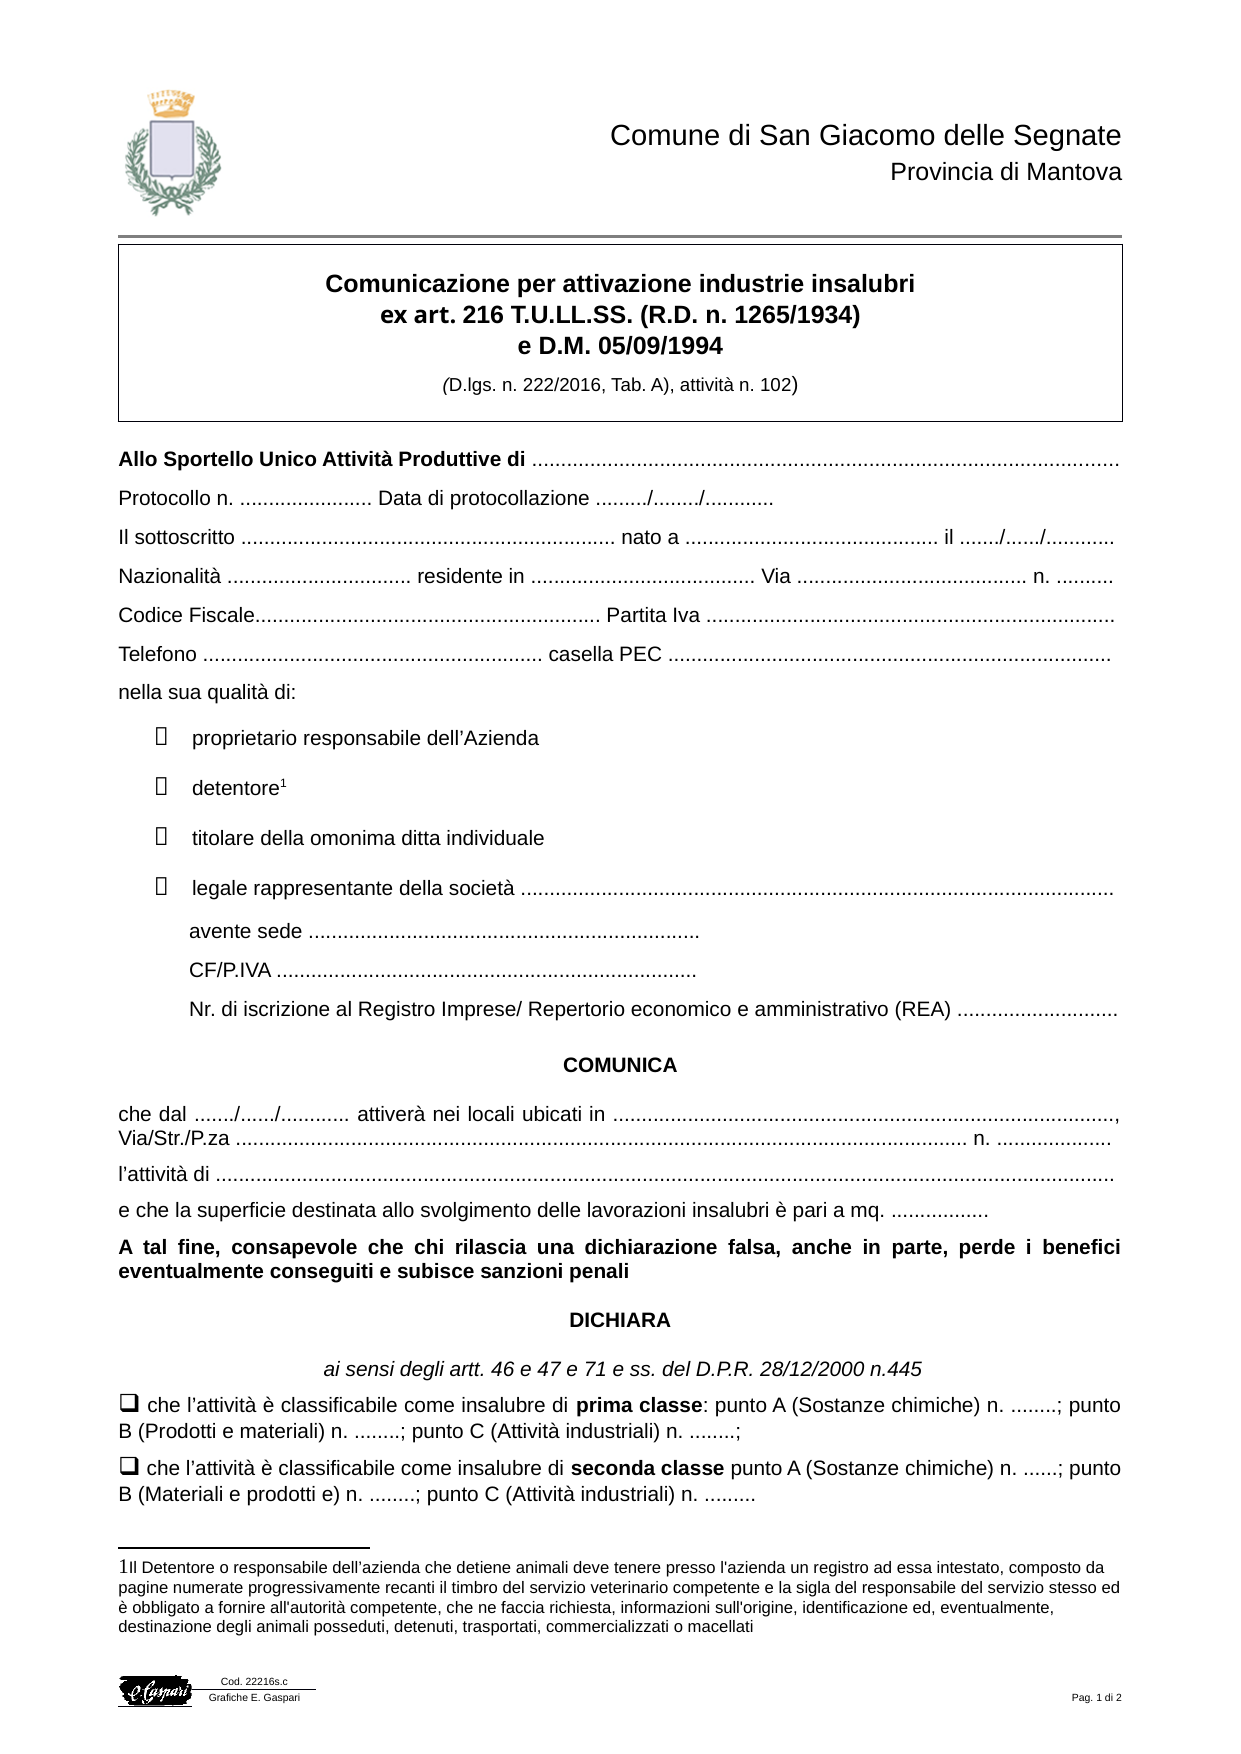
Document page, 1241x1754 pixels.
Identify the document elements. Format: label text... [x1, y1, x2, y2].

text  titolare della omonima ditta individuale [153, 819, 1122, 853]
text che dal ......./....../............ attiverà nei locali ubicati in ......................................................................................., Via/Str./P.za ............................................................................................................................... n. .................... [118, 1101, 1122, 1149]
text nella sua qualità di: [118, 680, 1122, 704]
text Allo Sportello Unico Attività Produttive di [118, 447, 1122, 471]
text  che l’attività è classificabile come insalubre di prima classe: punto A (Sostanze chimiche) n. ........; punto B (Prodotti e materiali) n. ........; punto C (Attività industriali) n. ........; [118, 1393, 1122, 1443]
text Telefono ........................................................... casella PEC ............................................................................. [118, 641, 1122, 665]
text  detentore [153, 769, 1122, 803]
text Nr. di iscrizione al Registro Imprese/ Repertorio economico e amministrativo (REA) ............................ [189, 996, 1122, 1020]
text  proprietario responsabile dell’Azienda [153, 719, 1122, 753]
text l’attività di ............................................................................................................................................................ [118, 1162, 1122, 1186]
text Protocollo n. ....................... Data di protocollazione ........./......../............ [118, 486, 1122, 510]
text Provincia di Mantova [118, 157, 1122, 185]
picture [118, 1674, 192, 1706]
text COMUNICA [118, 1052, 1122, 1076]
text e che la superficie destinata allo svolgimento delle lavorazioni insalubri è pari a mq. ................. [118, 1198, 1122, 1222]
table_header Comunicazione per attivazione industrie insalubri ex art. 216 T.U.LL.SS. (R.D. n. 1265/1934) e D.M. 05/09/1994 (D.lgs. n. 222/2016, Tab. A), attività n. 102) [119, 245, 1122, 421]
picture [122, 185, 224, 219]
text avente sede .................................................................... [189, 919, 1122, 943]
text Codice Fiscale............................................................ Partita Iva ....................................................................... [118, 602, 1122, 626]
text CF/P.IVA ......................................................................... [189, 957, 1122, 981]
picture [122, 152, 224, 157]
text  legale rappresentante della società ....................................................................................................... [153, 869, 1122, 903]
text Nazionalità ................................ residente in ....................................... Via ........................................ n. .......... [118, 564, 1122, 588]
text A tal fine, consapevole che chi rilascia una dichiarazione falsa, anche in parte, perde i benefici eventualmente conseguiti e subisce sanzioni penali [118, 1235, 1122, 1283]
text  che l’attività è classificabile come insalubre di seconda classe punto A (Sostanze chimiche) n. ......; punto B (Materiali e prodotti e) n. ........; punto C (Attività industriali) n. ......... [118, 1456, 1122, 1506]
text DICHIARA [118, 1308, 1122, 1332]
text Il sottoscritto ................................................................. nato a ............................................ il ......./....../............ [118, 525, 1122, 549]
text Il Detentore o responsabile dell’azienda che detiene animali deve tenere presso l'azienda un registro ad essa intestato, composto da pagine numerate progressivamente recanti il timbro del servizio veterinario competente e la sigla del responsabile del servizio stesso ed è obbligato a fornire all'autorità competente, che ne faccia richiesta, informazioni sull'origine, identificazione ed, eventualmente, destinazione degli animali posseduti, detenuti, trasportati, commercializzati o macellati [118, 1554, 1122, 1636]
text Comune di San Giacomo delle Segnate [118, 118, 1122, 152]
picture [122, 87, 224, 118]
text ai sensi degli artt. 46 e 47 e 71 e ss. del D.P.R. 28/12/2000 n.445 [118, 1357, 1122, 1381]
